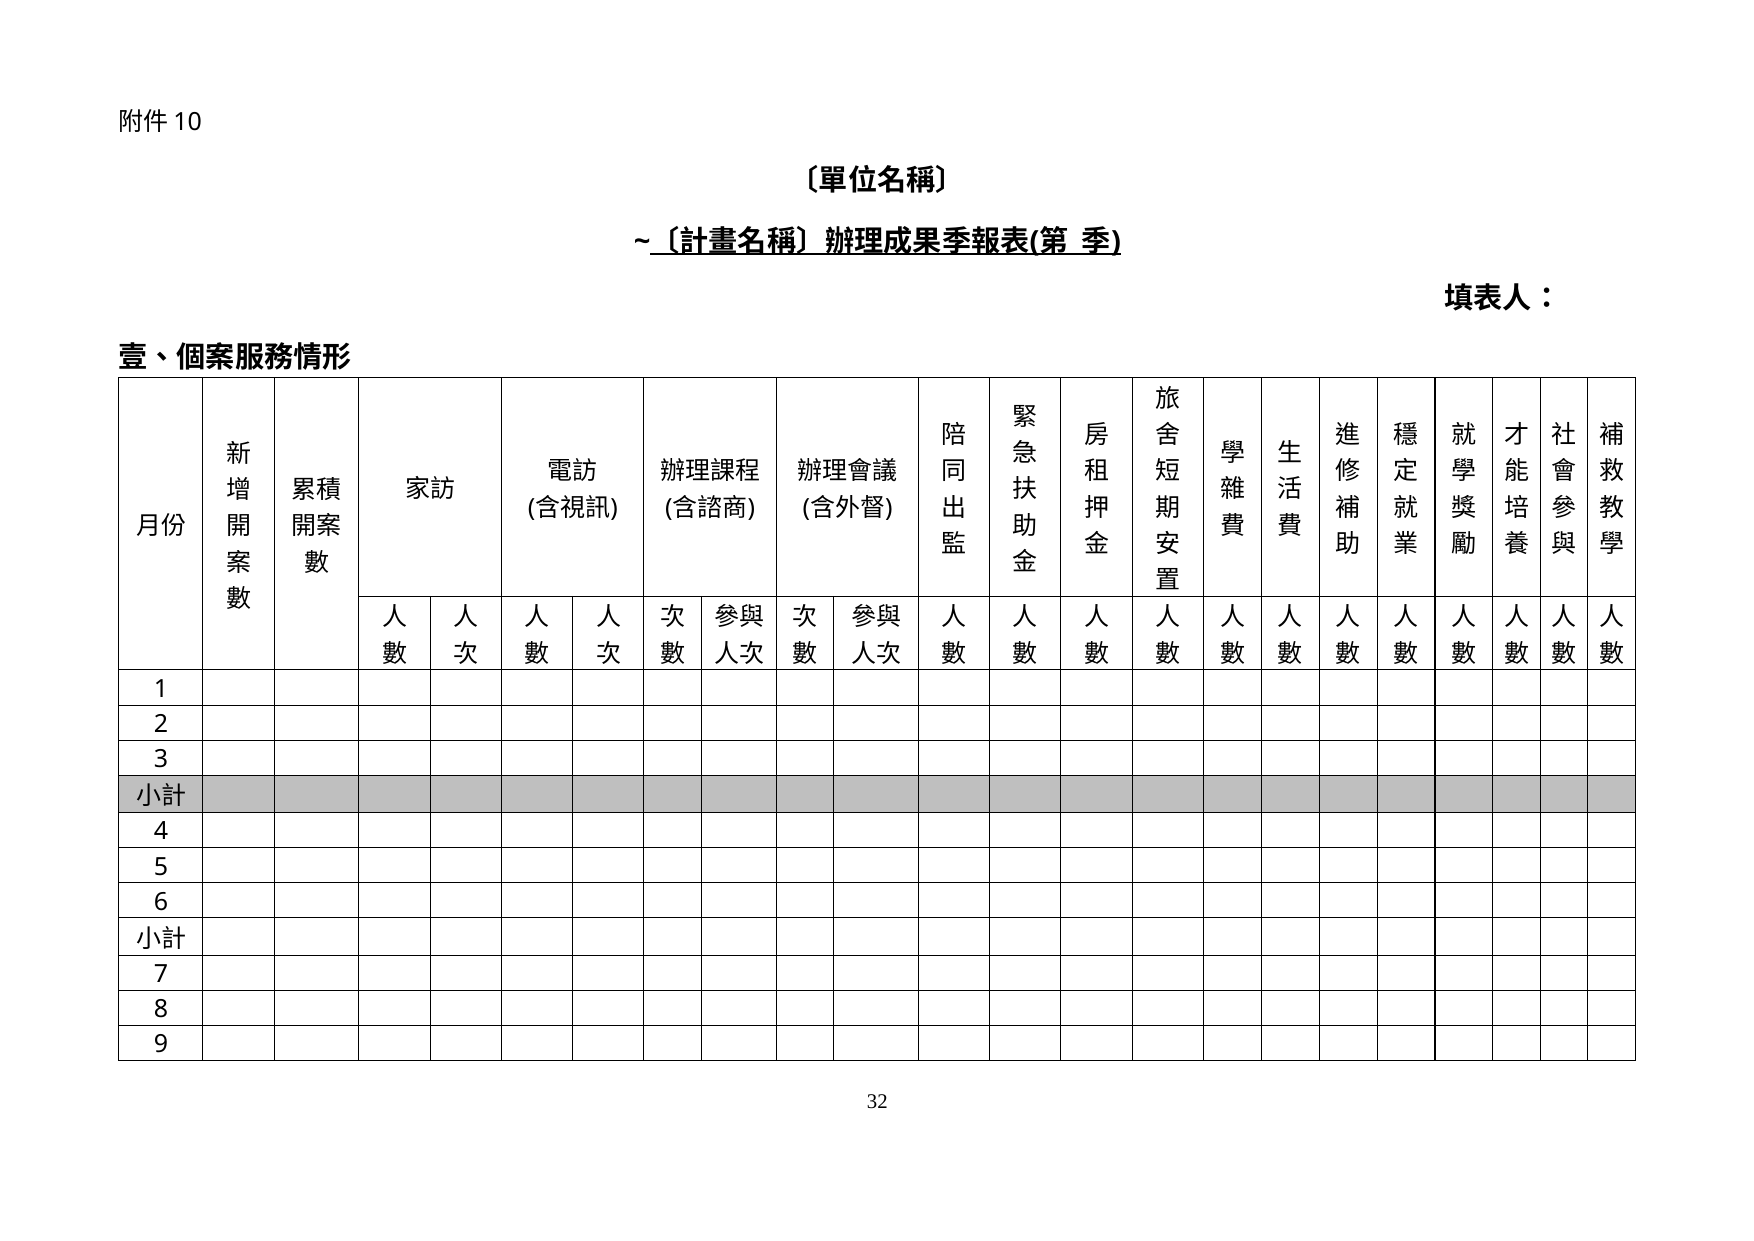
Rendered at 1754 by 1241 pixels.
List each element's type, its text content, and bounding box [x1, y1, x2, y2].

table_cell [431, 776, 501, 812]
table_cell [777, 918, 833, 954]
table_cell [702, 813, 776, 847]
table_cell [644, 918, 701, 954]
table_cell [1204, 956, 1261, 990]
table_cell [777, 741, 833, 775]
table_cell [644, 813, 701, 847]
table_cell [834, 670, 918, 704]
table_cell 人次 [431, 597, 501, 669]
table_cell [1378, 918, 1434, 954]
table_cell [1133, 956, 1203, 990]
table_cell [1541, 706, 1587, 739]
table_cell [431, 706, 501, 739]
table_cell [1436, 1026, 1492, 1060]
table_cell [1541, 883, 1587, 917]
table_cell [1133, 706, 1203, 739]
table_cell [275, 918, 358, 954]
table_cell 參與人次 [834, 597, 918, 669]
table_cell [834, 741, 918, 775]
table_header 補救教學 [1588, 378, 1635, 596]
table_cell 6 [119, 883, 202, 917]
table_cell 人數 [1588, 597, 1635, 669]
table_cell [431, 918, 501, 954]
table_cell [1378, 741, 1434, 775]
table_cell [834, 991, 918, 1025]
table_cell 人 數 [1133, 597, 1203, 669]
table_header 累積 開案數 [275, 378, 358, 669]
table_cell [990, 776, 1060, 812]
table_header 就學獎勵 [1436, 378, 1492, 596]
table_cell [502, 670, 572, 704]
table_cell [1541, 956, 1587, 990]
table_cell [1493, 956, 1540, 990]
table_cell [573, 741, 643, 775]
table_cell [1320, 813, 1377, 847]
table_cell [777, 1026, 833, 1060]
table_cell [203, 776, 274, 812]
table_cell [1204, 918, 1261, 954]
table_cell [1262, 991, 1319, 1025]
table_cell [502, 991, 572, 1025]
table_cell [502, 956, 572, 990]
table_cell [1378, 776, 1434, 812]
table_cell [1133, 848, 1203, 882]
table_cell [1588, 918, 1635, 954]
table_cell [777, 956, 833, 990]
table_cell [702, 670, 776, 704]
table_cell [919, 670, 989, 704]
table_cell [359, 776, 430, 812]
table_cell [1378, 991, 1434, 1025]
table_cell [1378, 706, 1434, 739]
table_cell [359, 991, 430, 1025]
table_cell 5 [119, 848, 202, 882]
table_cell [203, 883, 274, 917]
table_cell [431, 883, 501, 917]
table_cell [1061, 1026, 1132, 1060]
table_cell [431, 991, 501, 1025]
table_cell [1588, 670, 1635, 704]
table_cell 人數 [1204, 597, 1261, 669]
table_cell [1541, 741, 1587, 775]
table_cell 人數 [359, 597, 430, 669]
table_cell [834, 1026, 918, 1060]
table_cell 2 [119, 706, 202, 739]
table_cell [275, 741, 358, 775]
table_cell [359, 670, 430, 704]
table_cell [1378, 670, 1434, 704]
table_cell [919, 741, 989, 775]
table_cell [1262, 706, 1319, 739]
table_cell [990, 706, 1060, 739]
table_cell [1588, 956, 1635, 990]
table_cell [1061, 813, 1132, 847]
table_cell 7 [119, 956, 202, 990]
table_cell [502, 813, 572, 847]
table_cell 小計 [119, 918, 202, 954]
table_cell [203, 706, 274, 739]
table_cell [1493, 741, 1540, 775]
table_cell [990, 991, 1060, 1025]
table_cell [1061, 776, 1132, 812]
table_cell 次數 [644, 597, 701, 669]
table_cell [1061, 956, 1132, 990]
table_cell [990, 1026, 1060, 1060]
table_header 緊急 扶助金 [990, 378, 1060, 596]
table_cell [1493, 883, 1540, 917]
table_header 才能培養 [1493, 378, 1540, 596]
table_cell [1262, 956, 1319, 990]
table_cell [1320, 991, 1377, 1025]
table_cell [203, 848, 274, 882]
table_cell [702, 741, 776, 775]
table_cell [359, 706, 430, 739]
table_cell 3 [119, 741, 202, 775]
table_cell [1204, 1026, 1261, 1060]
table_cell [502, 918, 572, 954]
table_header 陪同 出監 [919, 378, 989, 596]
table_cell [1541, 813, 1587, 847]
table_cell [919, 706, 989, 739]
table_cell [1262, 813, 1319, 847]
table_cell 參與人次 [702, 597, 776, 669]
table_cell [359, 741, 430, 775]
table_cell [1262, 670, 1319, 704]
table_cell [702, 706, 776, 739]
table_cell [1588, 813, 1635, 847]
table_cell [1541, 1026, 1587, 1060]
table_header 電訪 (含視訊) [502, 378, 643, 596]
table_cell [702, 1026, 776, 1060]
table_cell [275, 776, 358, 812]
table_cell [1436, 813, 1492, 847]
table_cell [919, 776, 989, 812]
table_cell [1320, 956, 1377, 990]
table_cell [1133, 776, 1203, 812]
table_cell [1262, 741, 1319, 775]
table_cell [275, 991, 358, 1025]
table_cell [1320, 918, 1377, 954]
table_cell 4 [119, 813, 202, 847]
table_cell [702, 991, 776, 1025]
table_cell [1378, 883, 1434, 917]
table_cell [1436, 883, 1492, 917]
table_cell [203, 918, 274, 954]
table_cell [834, 706, 918, 739]
table_cell [1133, 813, 1203, 847]
table_cell [919, 918, 989, 954]
table_cell [1061, 848, 1132, 882]
table_cell [1204, 670, 1261, 704]
table_cell [431, 670, 501, 704]
table_cell 人次 [573, 597, 643, 669]
table_cell [359, 918, 430, 954]
table_cell 小計 [119, 776, 202, 812]
table_cell [573, 883, 643, 917]
table_header 學雜費 [1204, 378, 1261, 596]
table_cell [1493, 848, 1540, 882]
table_header 進修補助 [1320, 378, 1377, 596]
table_cell [644, 670, 701, 704]
table_cell 9 [119, 1026, 202, 1060]
table_cell [777, 670, 833, 704]
table_cell [1262, 883, 1319, 917]
table_cell [359, 813, 430, 847]
table_cell [1436, 670, 1492, 704]
table_cell 次數 [777, 597, 833, 669]
table_cell [359, 848, 430, 882]
table_cell [1588, 848, 1635, 882]
table_cell [1320, 706, 1377, 739]
table_cell [919, 848, 989, 882]
table_cell [1320, 741, 1377, 775]
table_cell [1541, 918, 1587, 954]
table_cell [1204, 706, 1261, 739]
table_cell [1378, 813, 1434, 847]
table_cell [573, 670, 643, 704]
table_cell [502, 776, 572, 812]
table_cell [644, 776, 701, 812]
table_cell [573, 1026, 643, 1060]
table_cell [1061, 706, 1132, 739]
table_cell [834, 956, 918, 990]
table_cell [919, 956, 989, 990]
text 填表人： [118, 273, 1561, 317]
table_cell [203, 956, 274, 990]
table_cell [990, 670, 1060, 704]
table_cell [275, 670, 358, 704]
table_cell [644, 706, 701, 739]
table_cell [702, 776, 776, 812]
table_cell 人數 [1320, 597, 1377, 669]
table_cell [1320, 1026, 1377, 1060]
table_cell [431, 741, 501, 775]
table_cell [1588, 883, 1635, 917]
table_header 房租 押金 [1061, 378, 1132, 596]
table_cell [1133, 670, 1203, 704]
table_cell [990, 956, 1060, 990]
table_cell [1493, 670, 1540, 704]
table_cell [777, 883, 833, 917]
table_cell [203, 991, 274, 1025]
table_cell [573, 848, 643, 882]
table_cell [431, 848, 501, 882]
table_cell 人數 [1378, 597, 1434, 669]
table_cell [1378, 956, 1434, 990]
table_cell [359, 956, 430, 990]
table_cell 人數 [1541, 597, 1587, 669]
table_cell [702, 956, 776, 990]
table_cell [644, 741, 701, 775]
table_cell [1493, 1026, 1540, 1060]
table_cell [1061, 670, 1132, 704]
table_cell [1436, 848, 1492, 882]
table_cell [275, 813, 358, 847]
table_cell [573, 991, 643, 1025]
table_cell [1493, 706, 1540, 739]
table_cell [502, 848, 572, 882]
table_cell [1493, 813, 1540, 847]
table_cell [1436, 776, 1492, 812]
table_cell [777, 776, 833, 812]
table_cell [990, 741, 1060, 775]
table_cell [502, 706, 572, 739]
table_header 生活費 [1262, 378, 1319, 596]
table_cell [573, 813, 643, 847]
table_cell [1541, 991, 1587, 1025]
table_cell [1436, 991, 1492, 1025]
table_cell [1588, 706, 1635, 739]
table_cell [431, 1026, 501, 1060]
table_cell [1133, 991, 1203, 1025]
table_cell [1204, 848, 1261, 882]
table_cell [1204, 741, 1261, 775]
table_cell [573, 956, 643, 990]
table_cell [1541, 848, 1587, 882]
table_cell [919, 883, 989, 917]
table_cell [919, 991, 989, 1025]
table_cell [1436, 956, 1492, 990]
table_cell [1493, 776, 1540, 812]
table_cell [275, 706, 358, 739]
table_cell [644, 991, 701, 1025]
table_cell [1061, 991, 1132, 1025]
table_cell 人數 [502, 597, 572, 669]
table_cell [1133, 883, 1203, 917]
table_header 辦理會議 (含外督) [777, 378, 918, 596]
table_cell [1378, 848, 1434, 882]
text 〔單位名稱〕 [118, 152, 1636, 200]
table_cell [203, 813, 274, 847]
table_cell [203, 670, 274, 704]
table_cell [1541, 670, 1587, 704]
table_cell [1204, 883, 1261, 917]
table_cell 人數 [990, 597, 1060, 669]
table_cell [644, 956, 701, 990]
table_cell [275, 1026, 358, 1060]
table_cell [834, 848, 918, 882]
table_cell [1588, 776, 1635, 812]
table_header 社會參與 [1541, 378, 1587, 596]
table_cell [1204, 776, 1261, 812]
table_cell [1204, 813, 1261, 847]
table_header 穩定就業 [1378, 378, 1434, 596]
table_cell [1588, 741, 1635, 775]
table_cell [573, 776, 643, 812]
table_cell [1133, 918, 1203, 954]
table_cell [919, 813, 989, 847]
table_cell [1436, 741, 1492, 775]
table_cell [1436, 918, 1492, 954]
table_cell [359, 1026, 430, 1060]
table_header 月份 [119, 378, 202, 669]
table_cell [834, 918, 918, 954]
table_cell [359, 883, 430, 917]
table_cell [275, 883, 358, 917]
table_cell [1262, 1026, 1319, 1060]
table_cell [1061, 918, 1132, 954]
table_cell 人數 [1436, 597, 1492, 669]
table_cell [1320, 848, 1377, 882]
table_cell [1493, 918, 1540, 954]
table_header 辦理課程 (含諮商) [644, 378, 776, 596]
text 壹、個案服務情形 [118, 329, 1636, 377]
table_cell [1133, 741, 1203, 775]
table_cell [702, 918, 776, 954]
table_cell [834, 776, 918, 812]
table_cell [990, 813, 1060, 847]
table_cell [990, 848, 1060, 882]
table_cell [203, 741, 274, 775]
table_cell 1 [119, 670, 202, 704]
table_cell [431, 813, 501, 847]
table_cell [275, 848, 358, 882]
table_cell [573, 706, 643, 739]
table_cell 人數 [1493, 597, 1540, 669]
table_cell [990, 918, 1060, 954]
table_cell [1378, 1026, 1434, 1060]
table_cell [203, 1026, 274, 1060]
table_cell [502, 1026, 572, 1060]
table_cell [777, 848, 833, 882]
table_cell [1320, 670, 1377, 704]
table_cell [431, 956, 501, 990]
table_header 家訪 [359, 378, 501, 596]
table_cell [777, 813, 833, 847]
table_cell 8 [119, 991, 202, 1025]
table_cell [1588, 1026, 1635, 1060]
table_cell [1262, 918, 1319, 954]
table_cell [644, 883, 701, 917]
table_cell [702, 883, 776, 917]
text ~〔計畫名稱〕辦理成果季報表(第 季) [118, 213, 1636, 261]
table_cell [919, 1026, 989, 1060]
table_cell [275, 956, 358, 990]
table_cell [1262, 848, 1319, 882]
table_cell [1204, 991, 1261, 1025]
table_header 旅舍短期安置 [1133, 378, 1203, 596]
table_cell [1588, 991, 1635, 1025]
text 附件10 [118, 94, 1636, 140]
table_cell [1541, 776, 1587, 812]
table_cell [502, 741, 572, 775]
table_cell [777, 991, 833, 1025]
table_cell [1320, 883, 1377, 917]
table_cell 人數 [1262, 597, 1319, 669]
table_header 新增 開案數 [203, 378, 274, 669]
table_cell [990, 883, 1060, 917]
table_cell [1133, 1026, 1203, 1060]
table_cell [1262, 776, 1319, 812]
table_cell [1061, 741, 1132, 775]
table_cell [702, 848, 776, 882]
table_cell [1493, 991, 1540, 1025]
table_cell [834, 883, 918, 917]
table_cell 人數 [1061, 597, 1132, 669]
table_cell [502, 883, 572, 917]
table_cell 人數 [919, 597, 989, 669]
table_cell [644, 1026, 701, 1060]
table_cell [1061, 883, 1132, 917]
table_cell [1320, 776, 1377, 812]
table_cell [1436, 706, 1492, 739]
table_cell [777, 706, 833, 739]
table_cell [834, 813, 918, 847]
table_cell [573, 918, 643, 954]
table_cell [644, 848, 701, 882]
